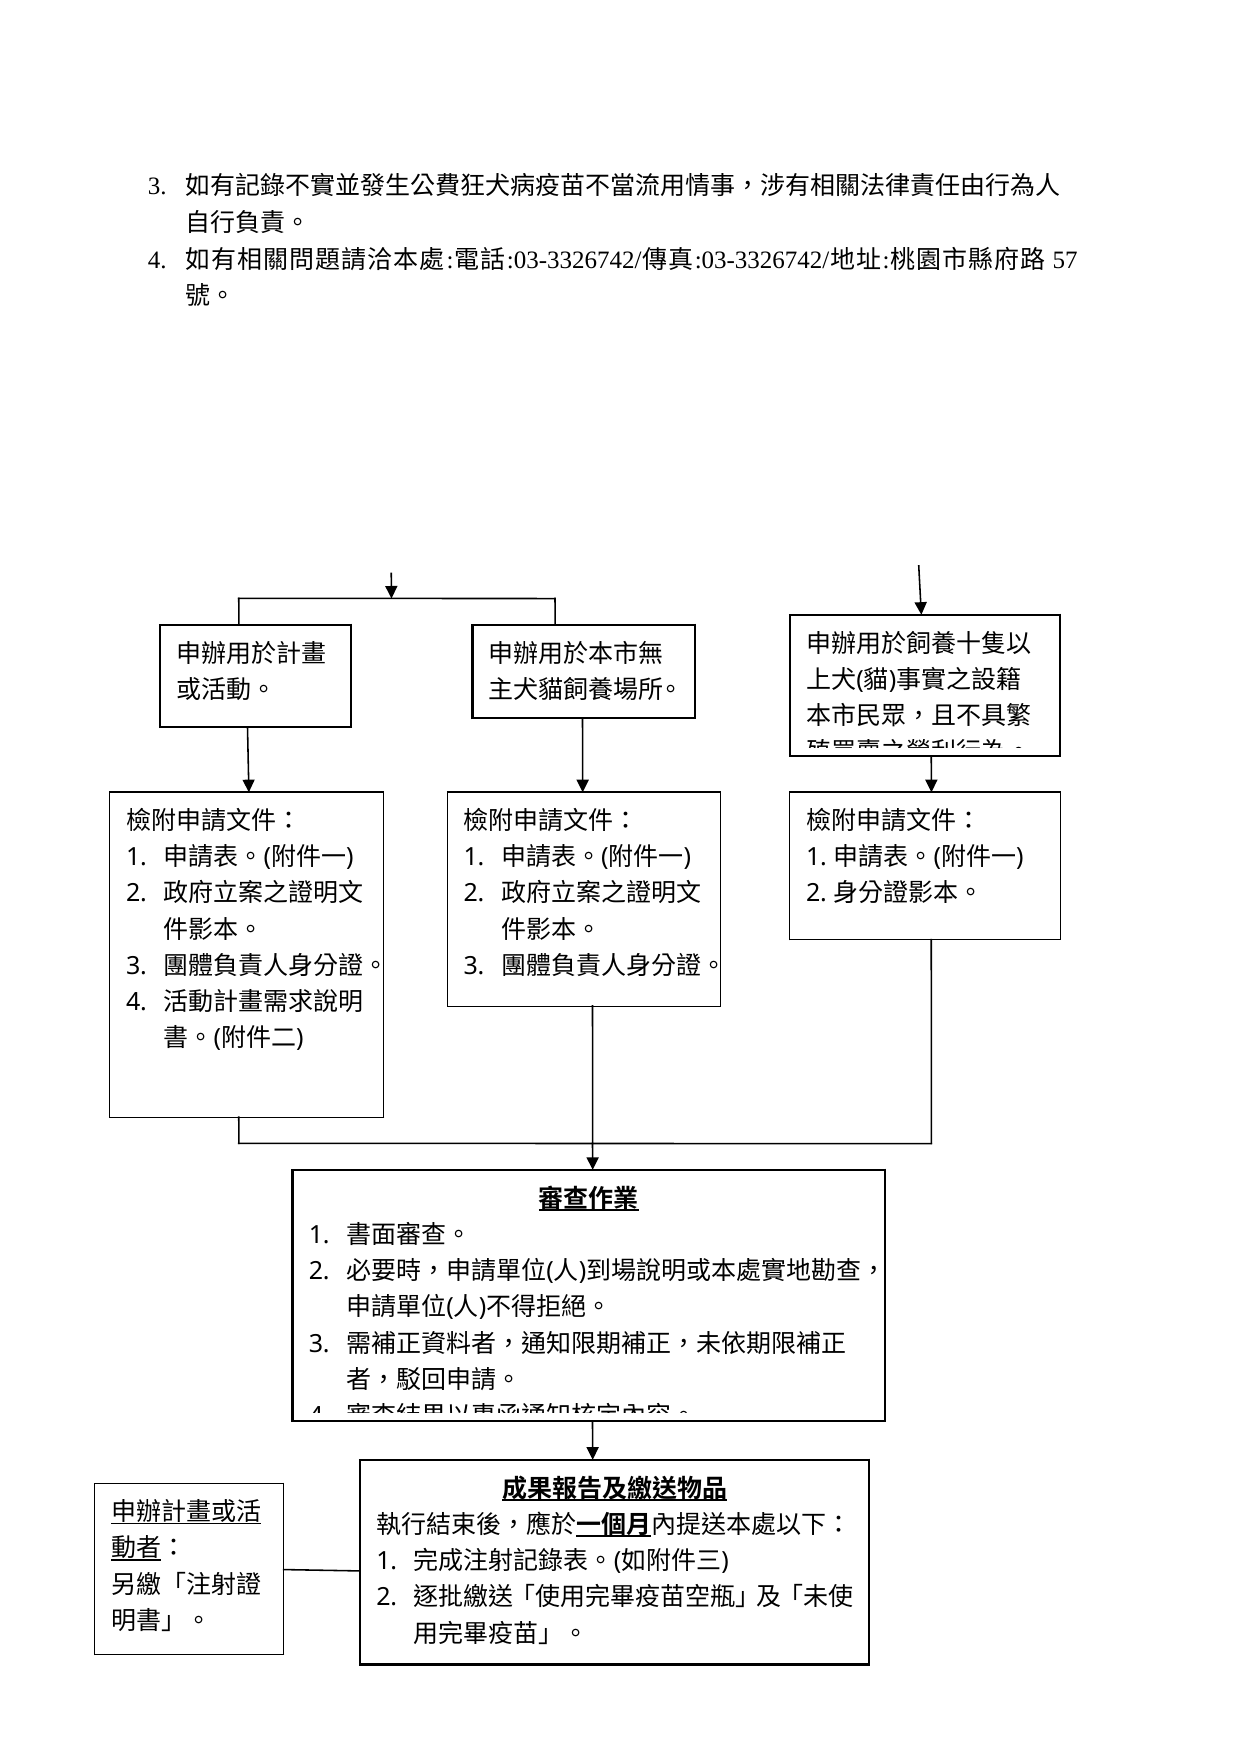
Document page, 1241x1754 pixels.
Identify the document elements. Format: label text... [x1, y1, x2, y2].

list 團體負責人身分證。 [126, 945, 368, 982]
list 政府立案之證明文件影本。 [463, 873, 704, 945]
list 申請表。(附件一) [463, 837, 704, 873]
list 活動計畫需求說明書。(附件二) [126, 982, 368, 1054]
text 另繳「注射證明書」。 [111, 1564, 268, 1637]
text 審查作業 [308, 1178, 869, 1214]
text 申辦用於計畫或活動。 [176, 633, 335, 706]
text 執行結束後，應於一個月內提送本處以下： [376, 1504, 853, 1541]
text 檢附申請文件： [806, 800, 1044, 837]
list 政府立案之證明文件影本。 [126, 873, 368, 945]
list 申請表。(附件一) [126, 837, 368, 873]
list 必要時，申請單位(人)到場說明或本處實地勘查，申請單位(人)不得拒絕。 [308, 1251, 869, 1323]
text 申辦用於飼養十隻以上犬(貓)事實之設籍本市民眾，且不具繁殖買賣之營利行為。 [806, 623, 1044, 747]
text 申辦用於本市無主犬貓飼養場所。 [488, 633, 679, 706]
list 如有記錄不實並發生公費狂犬病疫苗不當流用情事，涉有相關法律責任由行為人自行負責。 [148, 164, 1078, 239]
list 書面審查。 [308, 1214, 869, 1251]
list 逐批繳送「使用完畢疫苗空瓶」及「未使用完畢疫苗」。 [376, 1577, 853, 1649]
list 團體負責人身分證。 [463, 945, 704, 982]
list 如有相關問題請洽本處:電話:03-3326742/傳真:03-3326742/地址:桃園市縣府路57號。 [148, 239, 1078, 312]
list 審查結果以專函通知核定內容。 [308, 1396, 869, 1412]
text 檢附申請文件： [463, 800, 704, 837]
text 1. 申請表。(附件一) [806, 837, 1044, 873]
text 檢附申請文件： [126, 800, 368, 837]
text 2. 身分證影本。 [806, 873, 1044, 909]
text 申辦計畫或活動者： [111, 1492, 268, 1564]
list 需補正資料者，通知限期補正，未依期限補正者，駁回申請。 [308, 1323, 869, 1396]
text 成果報告及繳送物品 [376, 1468, 853, 1504]
list 完成注射記錄表。(如附件三) [376, 1541, 853, 1577]
